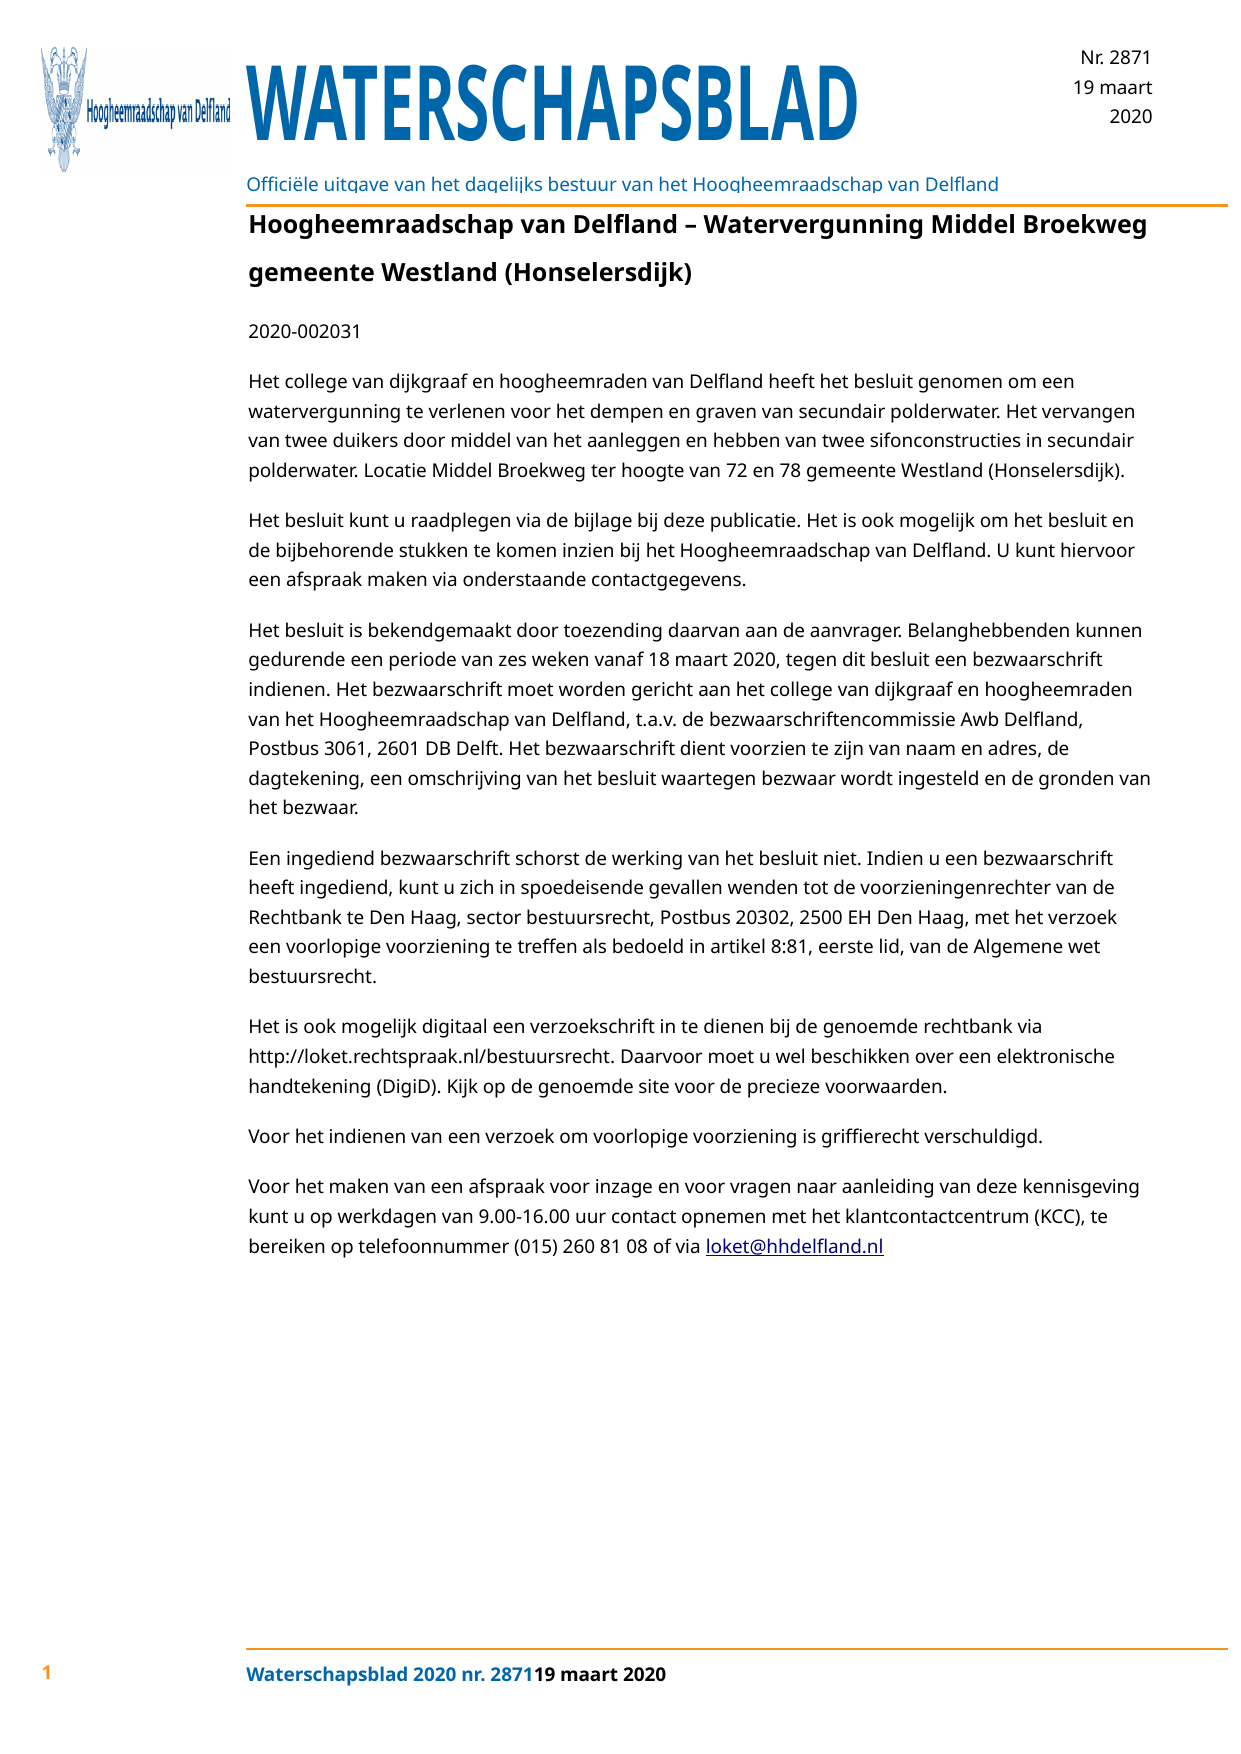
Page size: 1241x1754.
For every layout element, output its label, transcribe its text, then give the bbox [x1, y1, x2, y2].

text Hoogheemraadschap van Delfland – Watervergunning Middel Broekweg gemeente Westland (Honselersdijk) [248, 207, 1152, 288]
picture [41, 47, 231, 172]
text Voor het indienen van een verzoek om voorlopige voorziening is griffierecht verschuldigd. [248, 1123, 1152, 1149]
text Een ingediend bezwaarschrift schorst de werking van het besluit niet. Indien u een bezwaarschrift heeft ingediend, kunt u zich in spoedeisende gevallen wenden tot de voorzieningenrechter van de Rechtbank te Den Haag, sector bestuursrecht, Postbus 20302, 2500 EH Den Haag, met het verzoek een voorlopige voorziening te treffen als bedoeld in artikel 8:81, eerste lid, van de Algemene wet bestuursrecht. [248, 845, 1152, 989]
text Het besluit is bekendgemaakt door toezending daarvan aan de aanvrager. Belanghebbenden kunnen gedurende een periode van zes weken vanaf 18 maart 2020, tegen dit besluit een bezwaarschrift indienen. Het bezwaarschrift moet worden gericht aan het college van dijkgraaf en hoogheemraden van het Hoogheemraadschap van Delfland, t.a.v. de bezwaarschriftencommissie Awb Delfland, Postbus 3061, 2601 DB Delft. Het bezwaarschrift dient voorzien te zijn van naam en adres, de dagtekening, een omschrijving van het besluit waartegen bezwaar wordt ingesteld en de gronden van het bezwaar. [248, 617, 1152, 820]
text Voor het maken van een afspraak voor inzage en voor vragen naar aanleiding van deze kennisgeving kunt u op werkdagen van 9.00-16.00 uur contact opnemen met het klantcontactcentrum (KCC), te bereiken op telefoonnummer (015) 260 81 08 of via loket@hhdelfland.nl [248, 1174, 1152, 1259]
text Het is ook mogelijk digitaal een verzoekschrift in te dienen bij de genoemde rechtbank via http://loket.rechtspraak.nl/bestuursrecht. Daarvoor moet u wel beschikken over een elektronische handtekening (DigiD). Kijk op de genoemde site voor de precieze voorwaarden. [248, 1014, 1152, 1099]
text Het college van dijkgraaf en hoogheemraden van Delfland heeft het besluit genomen om een watervergunning te verlenen voor het dempen en graven van secundair polderwater. Het vervangen van twee duikers door middel van het aanleggen en hebben van twee sifonconstructies in secundair polderwater. Locatie Middel Broekweg ter hoogte van 72 en 78 gemeente Westland (Honselersdijk). [248, 368, 1152, 483]
text Het besluit kunt u raadplegen via de bijlage bij deze publicatie. Het is ook mogelijk om het besluit en de bijbehorende stukken te komen inzien bij het Hoogheemraadschap van Delfland. U kunt hiervoor een afspraak maken via onderstaande contactgegevens. [248, 507, 1152, 592]
text 2020-002031 [248, 318, 1152, 344]
